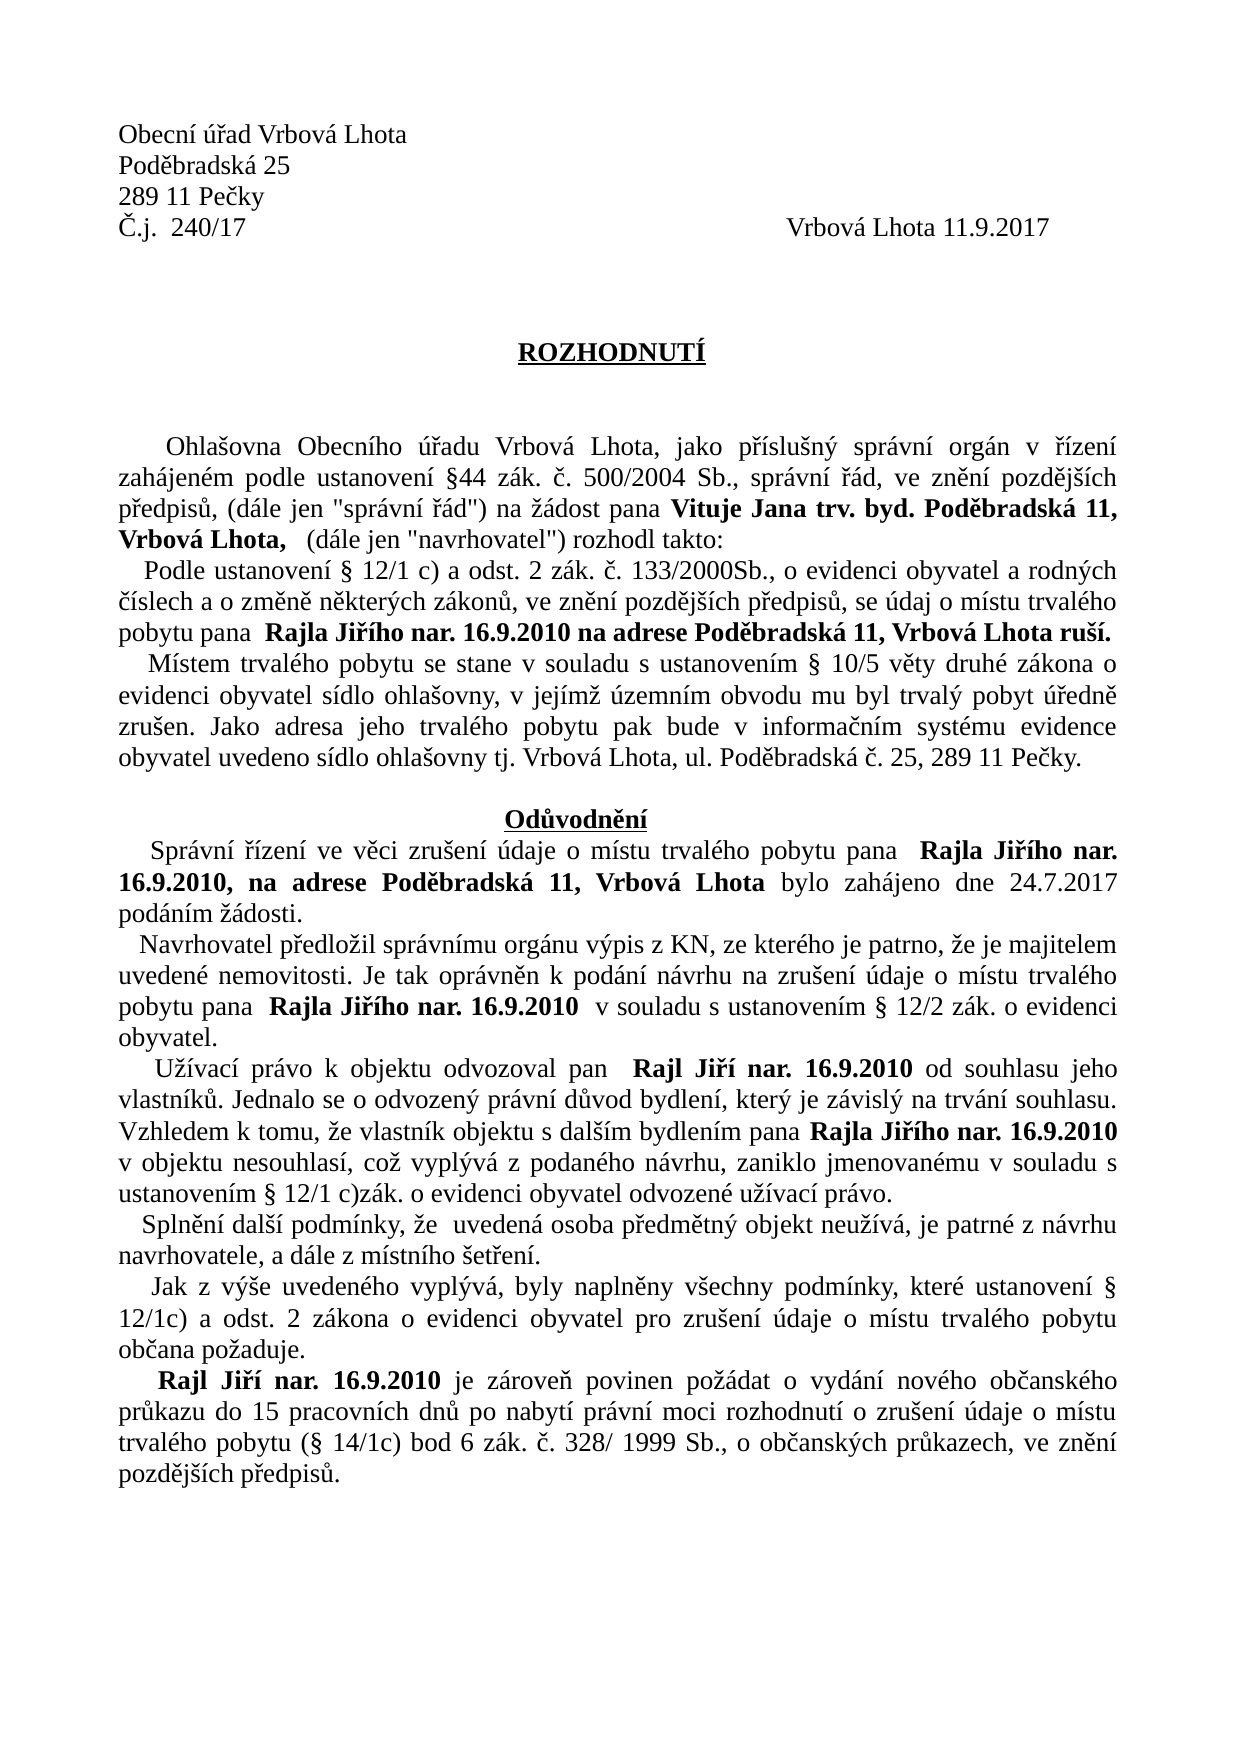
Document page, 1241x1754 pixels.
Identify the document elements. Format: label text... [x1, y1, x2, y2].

text Navrhovatel předložil správnímu orgánu výpis z KN, ze kterého je patrno, že je majitelem uvedené nemovitosti. Je tak oprávněn k podání návrhu na zrušení údaje o místu trvalého pobytu pana Rajla Jiřího nar. 16.9.2010 v souladu s ustanovením § 12/2 zák. o evidenci obyvatel. [118, 928, 1118, 1052]
text Odůvodnění [118, 803, 1118, 834]
text Poděbradská 25 [118, 149, 1118, 180]
text Ohlašovna Obecního úřadu Vrbová Lhota, jako příslušný správní orgán v řízení zahájeném podle ustanovení §44 zák. č. 500/2004 Sb., správní řád, ve znění pozdějších předpisů, (dále jen "správní řád") na žádost pana Vituje Jana trv. byd. Poděbradská 11, Vrbová Lhota, (dále jen "navrhovatel") rozhodl takto: [118, 429, 1118, 554]
text Splnění další podmínky, že uvedená osoba předmětný objekt neužívá, je patrné z návrhu navrhovatele, a dále z místního šetření. [118, 1208, 1118, 1271]
text 289 11 Pečky [118, 180, 1118, 212]
text Užívací právo k objektu odvozoval pan Rajl Jiří nar. 16.9.2010 od souhlasu jeho vlastníků. Jednalo se o odvozený právní důvod bydlení, který je závislý na trvání souhlasu. Vzhledem k tomu, že vlastník objektu s dalším bydlením pana Rajla Jiřího nar. 16.9.2010 v objektu nesouhlasí, což vyplývá z podaného návrhu, zaniklo jmenovanému v souladu s ustanovením § 12/1 c)zák. o evidenci obyvatel odvozené užívací právo. [118, 1052, 1118, 1208]
text Jak z výše uvedeného vyplývá, byly naplněny všechny podmínky, které ustanovení § 12/1c) a odst. 2 zákona o evidenci obyvatel pro zrušení údaje o místu trvalého pobytu občana požaduje. [118, 1271, 1118, 1364]
text Správní řízení ve věci zrušení údaje o místu trvalého pobytu pana Rajla Jiřího nar. 16.9.2010, na adrese Poděbradská 11, Vrbová Lhota bylo zahájeno dne 24.7.2017 podáním žádosti. [118, 834, 1118, 928]
text Obecní úřad Vrbová Lhota [118, 118, 1118, 149]
text ROZHODNUTÍ [118, 336, 1118, 367]
text Podle ustanovení § 12/1 c) a odst. 2 zák. č. 133/2000Sb., o evidenci obyvatel a rodných číslech a o změně některých zákonů, ve znění pozdějších předpisů, se údaj o místu trvalého pobytu pana Rajla Jiřího nar. 16.9.2010 na adrese Poděbradská 11, Vrbová Lhota ruší. [118, 554, 1118, 648]
text Rajl Jiří nar. 16.9.2010 je zároveň povinen požádat o vydání nového občanského průkazu do 15 pracovních dnů po nabytí právní moci rozhodnutí o zrušení údaje o místu trvalého pobytu (§ 14/1c) bod 6 zák. č. 328/ 1999 Sb., o občanských průkazech, ve znění pozdějších předpisů. [118, 1364, 1118, 1488]
text Č.j. 240/17 Vrbová Lhota 11.9.2017 [118, 212, 1118, 243]
text Místem trvalého pobytu se stane v souladu s ustanovením § 10/5 věty druhé zákona o evidenci obyvatel sídlo ohlašovny, v jejímž územním obvodu mu byl trvalý pobyt úředně zrušen. Jako adresa jeho trvalého pobytu pak bude v informačním systému evidence obyvatel uvedeno sídlo ohlašovny tj. Vrbová Lhota, ul. Poděbradská č. 25, 289 11 Pečky. [118, 648, 1118, 772]
